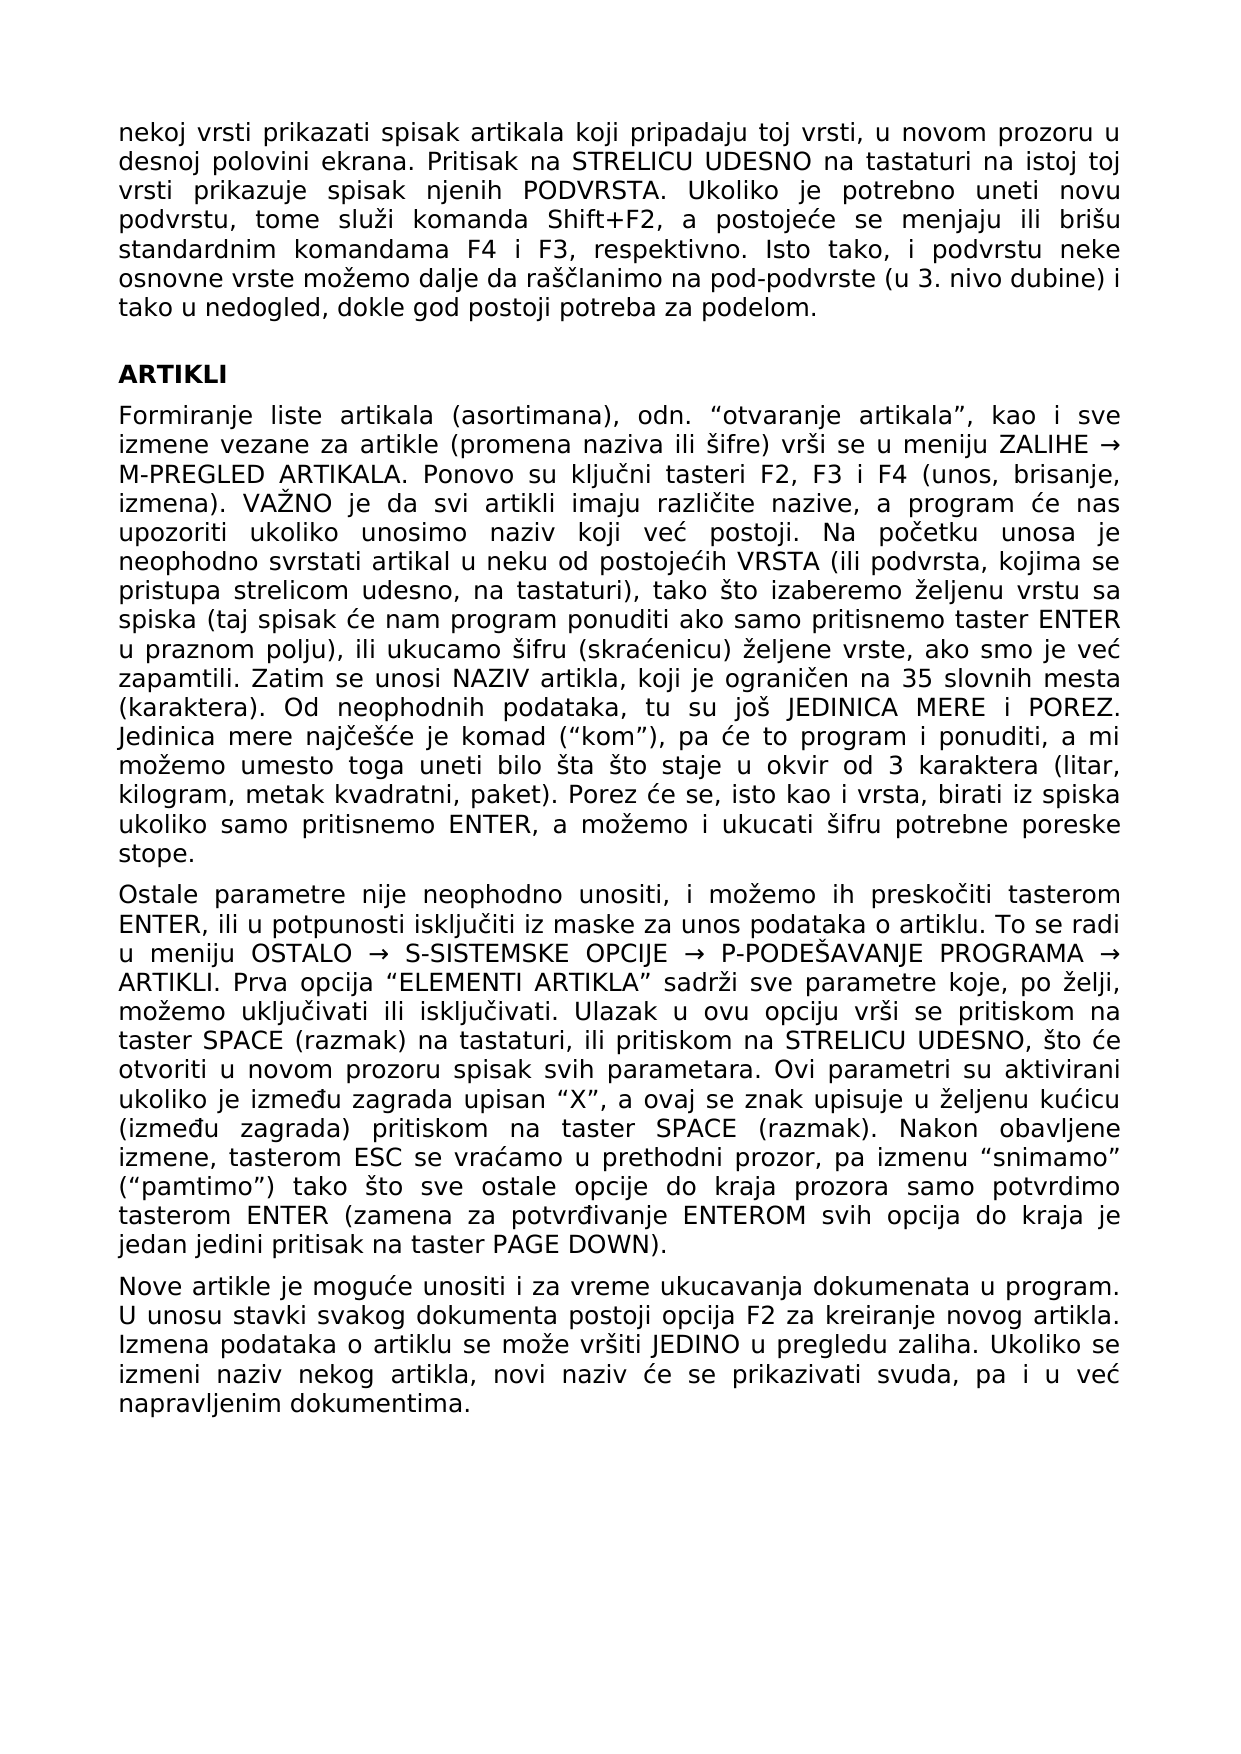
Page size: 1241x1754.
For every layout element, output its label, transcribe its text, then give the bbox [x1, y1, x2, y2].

text nekoj vrsti prikazati spisak artikala koji pripadaju toj vrsti, u novom prozoru u desnoj polovini ekrana. Pritisak na STRELICU UDESNO na tastaturi na istoj toj vrsti prikazuje spisak njenih PODVRSTA. Ukoliko je potrebno uneti novu podvrstu, tome služi komanda Shift+F2, a postojeće se menjaju ili brišu standardnim komandama F4 i F3, respektivno. Isto tako, i podvrstu neke osnovne vrste možemo dalje da raščlanimo na pod-podvrste (u 3. nivo dubine) i tako u nedogled, dokle god postoji potreba za podelom. [118, 118, 1122, 322]
text Ostale parametre nije neophodno unositi, i možemo ih preskočiti tasterom ENTER, ili u potpunosti isključiti iz maske za unos podataka o artiklu. To se radi u meniju OSTALO → S-SISTEMSKE OPCIJE → P-PODEŠAVANJE PROGRAMA → ARTIKLI. Prva opcija “ELEMENTI ARTIKLA” sadrži sve parametre koje, po želji, možemo uključivati ili isključivati. Ulazak u ovu opciju vrši se pritiskom na taster SPACE (razmak) na tastaturi, ili pritiskom na STRELICU UDESNO, što će otvoriti u novom prozoru spisak svih parametara. Ovi parametri su aktivirani ukoliko je između zagrada upisan “X”, a ovaj se znak upisuje u željenu kućicu (između zagrada) pritiskom na taster SPACE (razmak). Nakon obavljene izmene, tasterom ESC se vraćamo u prethodni prozor, pa izmenu “snimamo” (“pamtimo”) tako što sve ostale opcije do kraja prozora samo potvrdimo tasterom ENTER (zamena za potvrđivanje ENTEROM svih opcija do kraja je jedan jedini pritisak na taster PAGE DOWN). [118, 881, 1122, 1260]
subtitle ARTIKLI [118, 360, 1122, 389]
text Nove artikle je moguće unositi i za vreme ukucavanja dokumenata u program. U unosu stavki svakog dokumenta postoji opcija F2 za kreiranje novog artikla. Izmena podataka o artiklu se može vršiti JEDINO u pregledu zaliha. Ukoliko se izmeni naziv nekog artikla, novi naziv će se prikazivati svuda, pa i u već napravljenim dokumentima. [118, 1272, 1122, 1418]
text Formiranje liste artikala (asortimana), odn. “otvaranje artikala”, kao i sve izmene vezane za artikle (promena naziva ili šifre) vrši se u meniju ZALIHE → M-PREGLED ARTIKALA. Ponovo su ključni tasteri F2, F3 i F4 (unos, brisanje, izmena). VAŽNO je da svi artikli imaju različite nazive, a program će nas upozoriti ukoliko unosimo naziv koji već postoji. Na početku unosa je neophodno svrstati artikal u neku od postojećih VRSTA (ili podvrsta, kojima se pristupa strelicom udesno, na tastaturi), tako što izaberemo željenu vrstu sa spiska (taj spisak će nam program ponuditi ako samo pritisnemo taster ENTER u praznom polju), ili ukucamo šifru (skraćenicu) željene vrste, ako smo je već zapamtili. Zatim se unosi NAZIV artikla, koji je ograničen na 35 slovnih mesta (karaktera). Od neophodnih podataka, tu su još JEDINICA MERE i POREZ. Jedinica mere najčešće je komad (“kom”), pa će to program i ponuditi, a mi možemo umesto toga uneti bilo šta što staje u okvir od 3 karaktera (litar, kilogram, metak kvadratni, paket). Porez će se, isto kao i vrsta, birati iz spiska ukoliko samo pritisnemo ENTER, a možemo i ukucati šifru potrebne poreske stope. [118, 401, 1122, 868]
